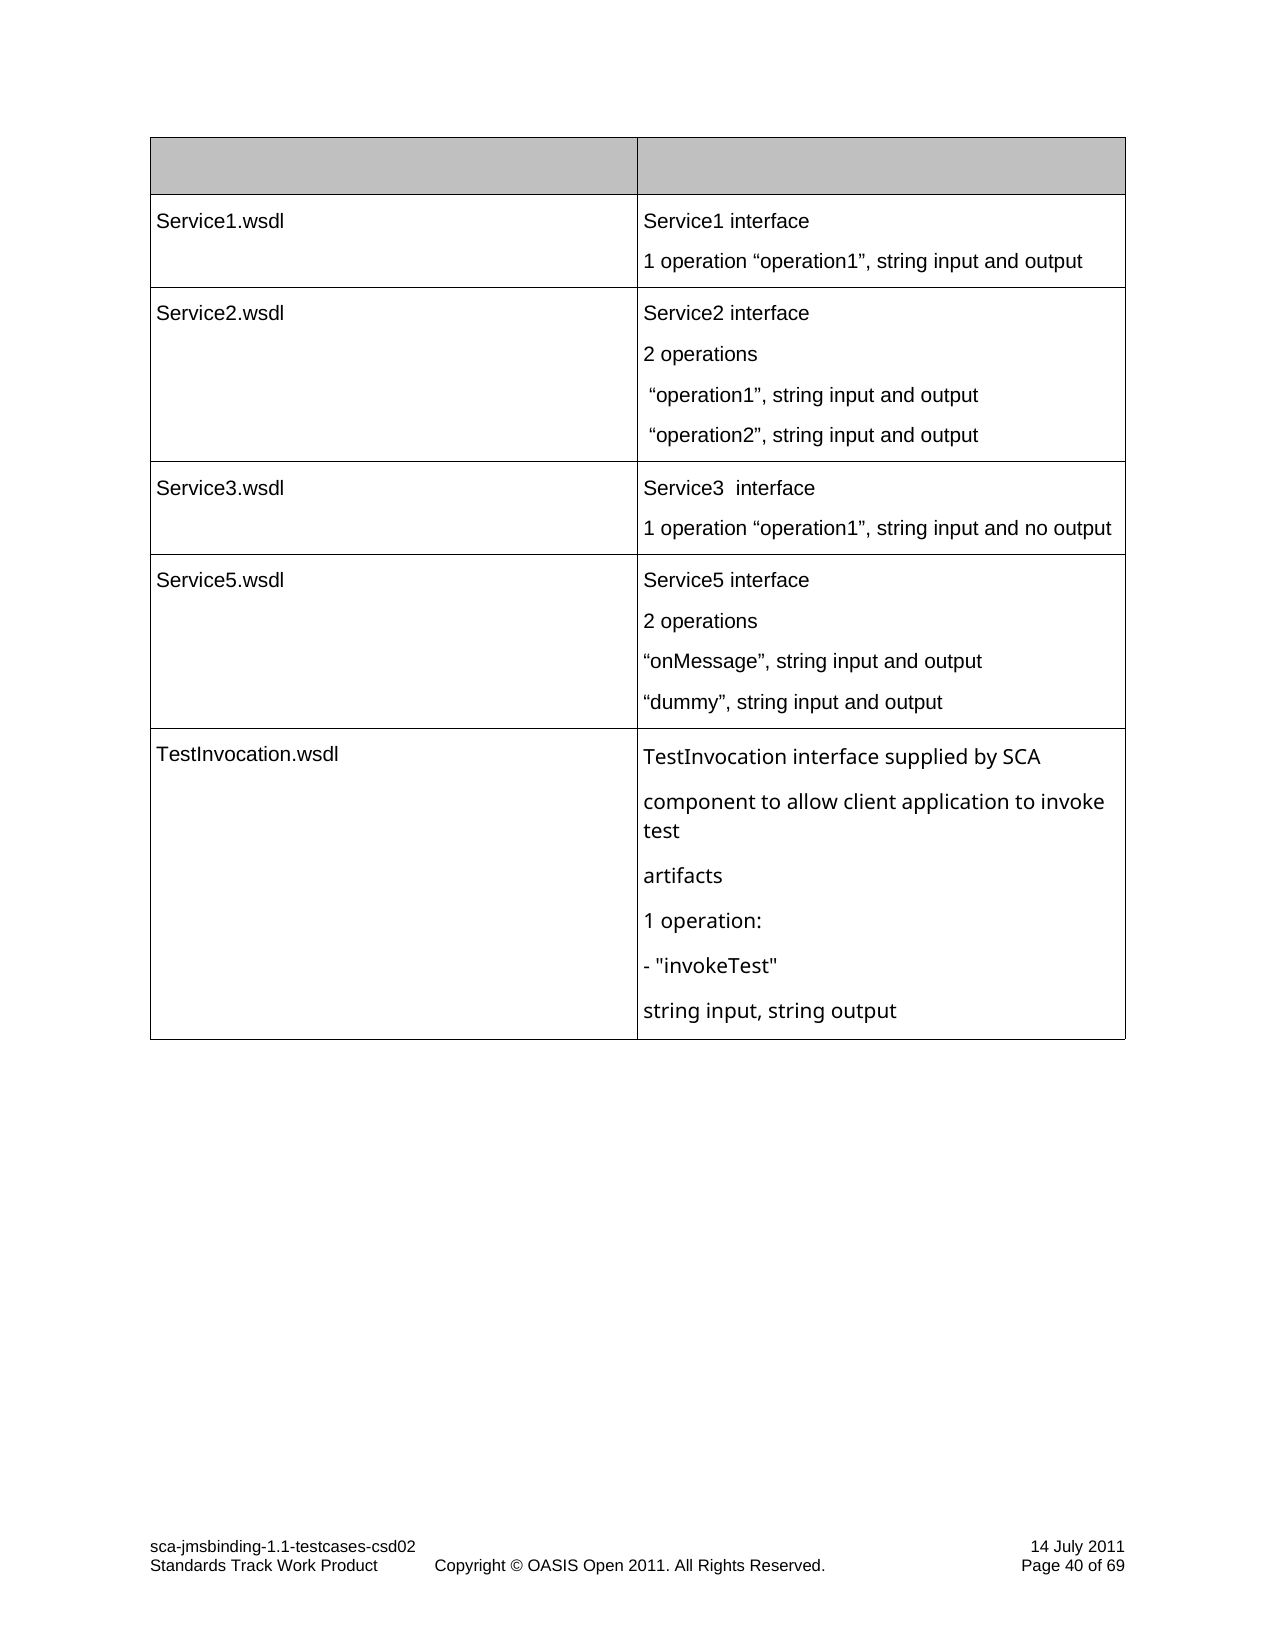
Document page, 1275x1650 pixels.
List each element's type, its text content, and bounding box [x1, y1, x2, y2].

table_cell TestInvocation interface supplied by SCA component to allow client application to invoke test artifacts 1 operation: - "invokeTest" string input, string output [638, 729, 1125, 1039]
table_cell Service5.wsdl [151, 555, 637, 728]
table_cell Service2 interface 2 operations “operation1”, string input and output “operation2”, string input and output [638, 288, 1125, 461]
table_cell Service3.wsdl [151, 462, 637, 554]
table_cell Service1.wsdl [151, 195, 637, 287]
table_header [151, 138, 637, 194]
table_header [638, 138, 1125, 194]
table_cell Service1 interface 1 operation “operation1”, string input and output [638, 195, 1125, 287]
table_cell Service3 interface 1 operation “operation1”, string input and no output [638, 462, 1125, 554]
table_cell TestInvocation.wsdl [151, 729, 637, 1039]
table_cell Service2.wsdl [151, 288, 637, 461]
table_cell Service5 interface 2 operations “onMessage”, string input and output “dummy”, string input and output [638, 555, 1125, 728]
